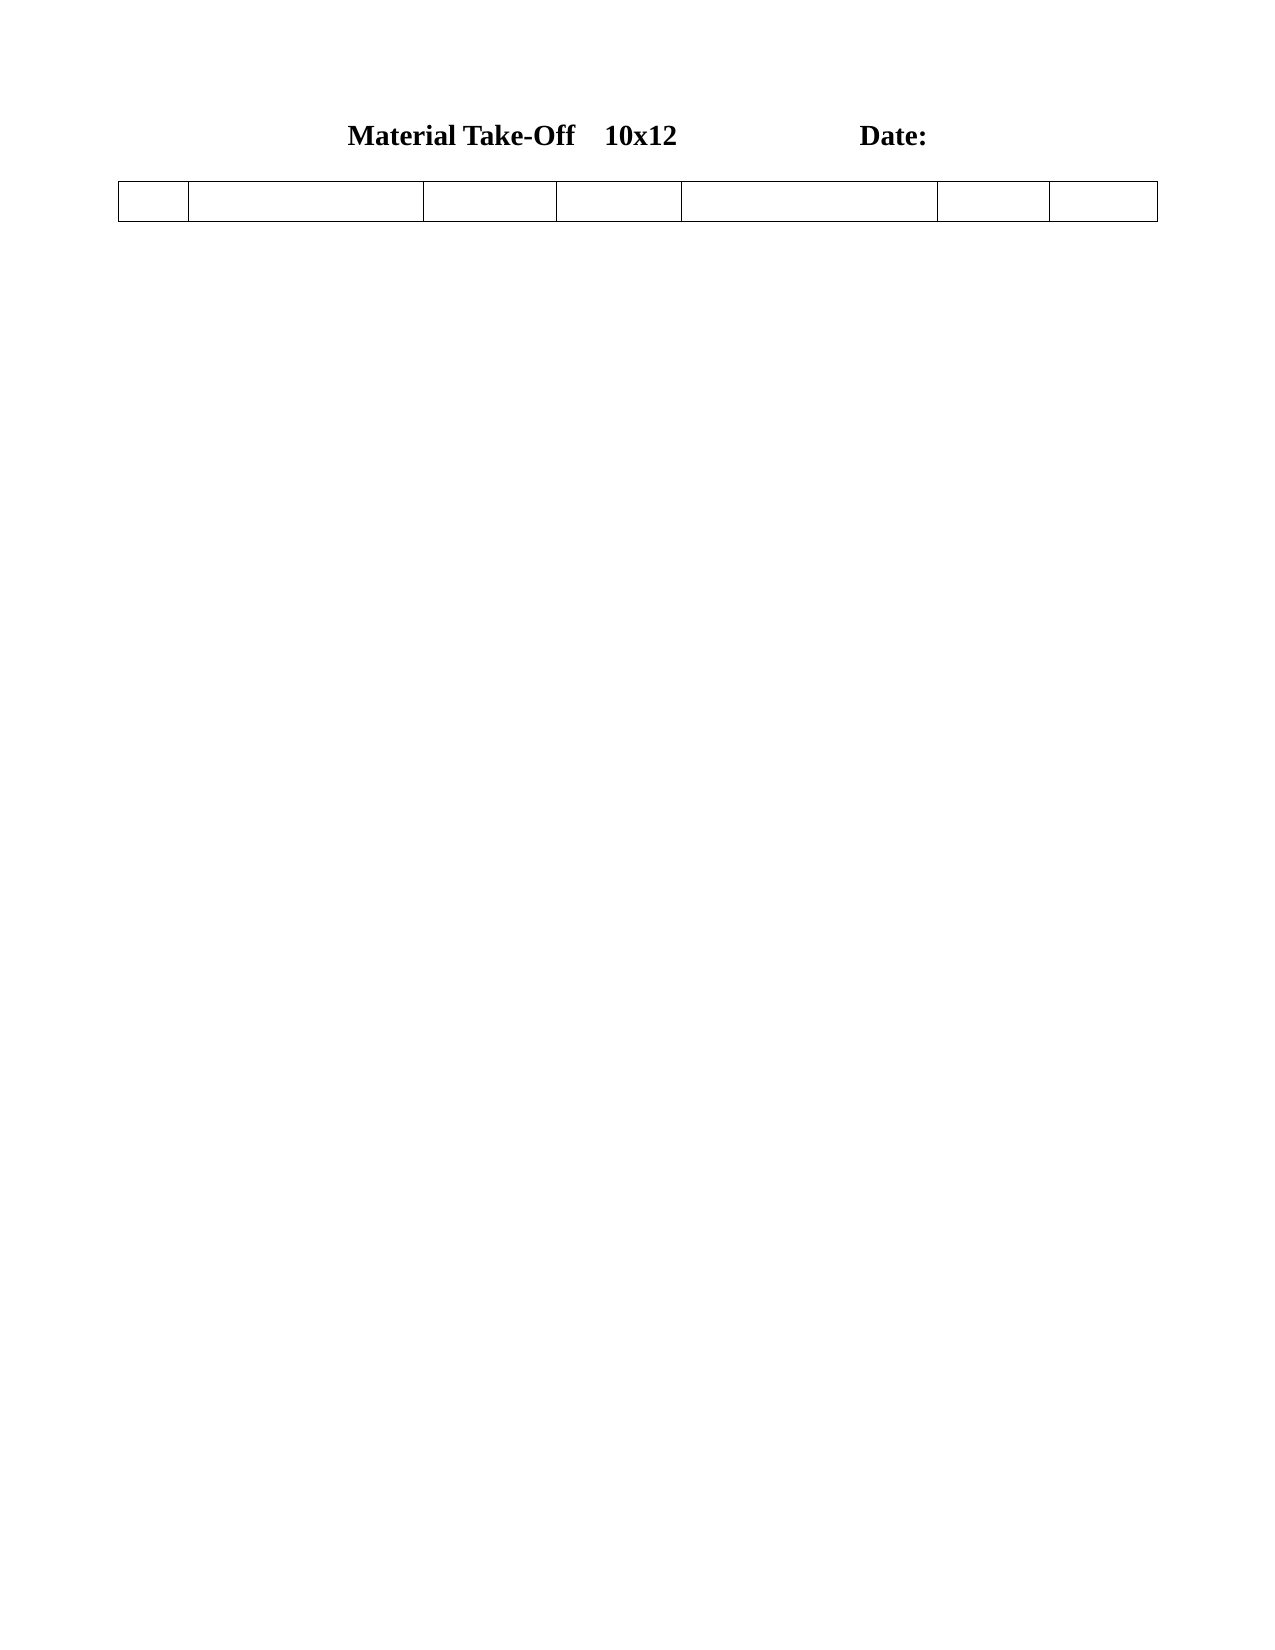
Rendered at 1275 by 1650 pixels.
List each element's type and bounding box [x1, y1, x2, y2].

table_cell [938, 182, 1049, 221]
table_cell [424, 182, 556, 221]
table_cell [682, 182, 937, 221]
table_cell [119, 182, 188, 221]
table_cell [189, 182, 423, 221]
table_cell [1050, 182, 1157, 221]
table_cell [557, 182, 681, 221]
